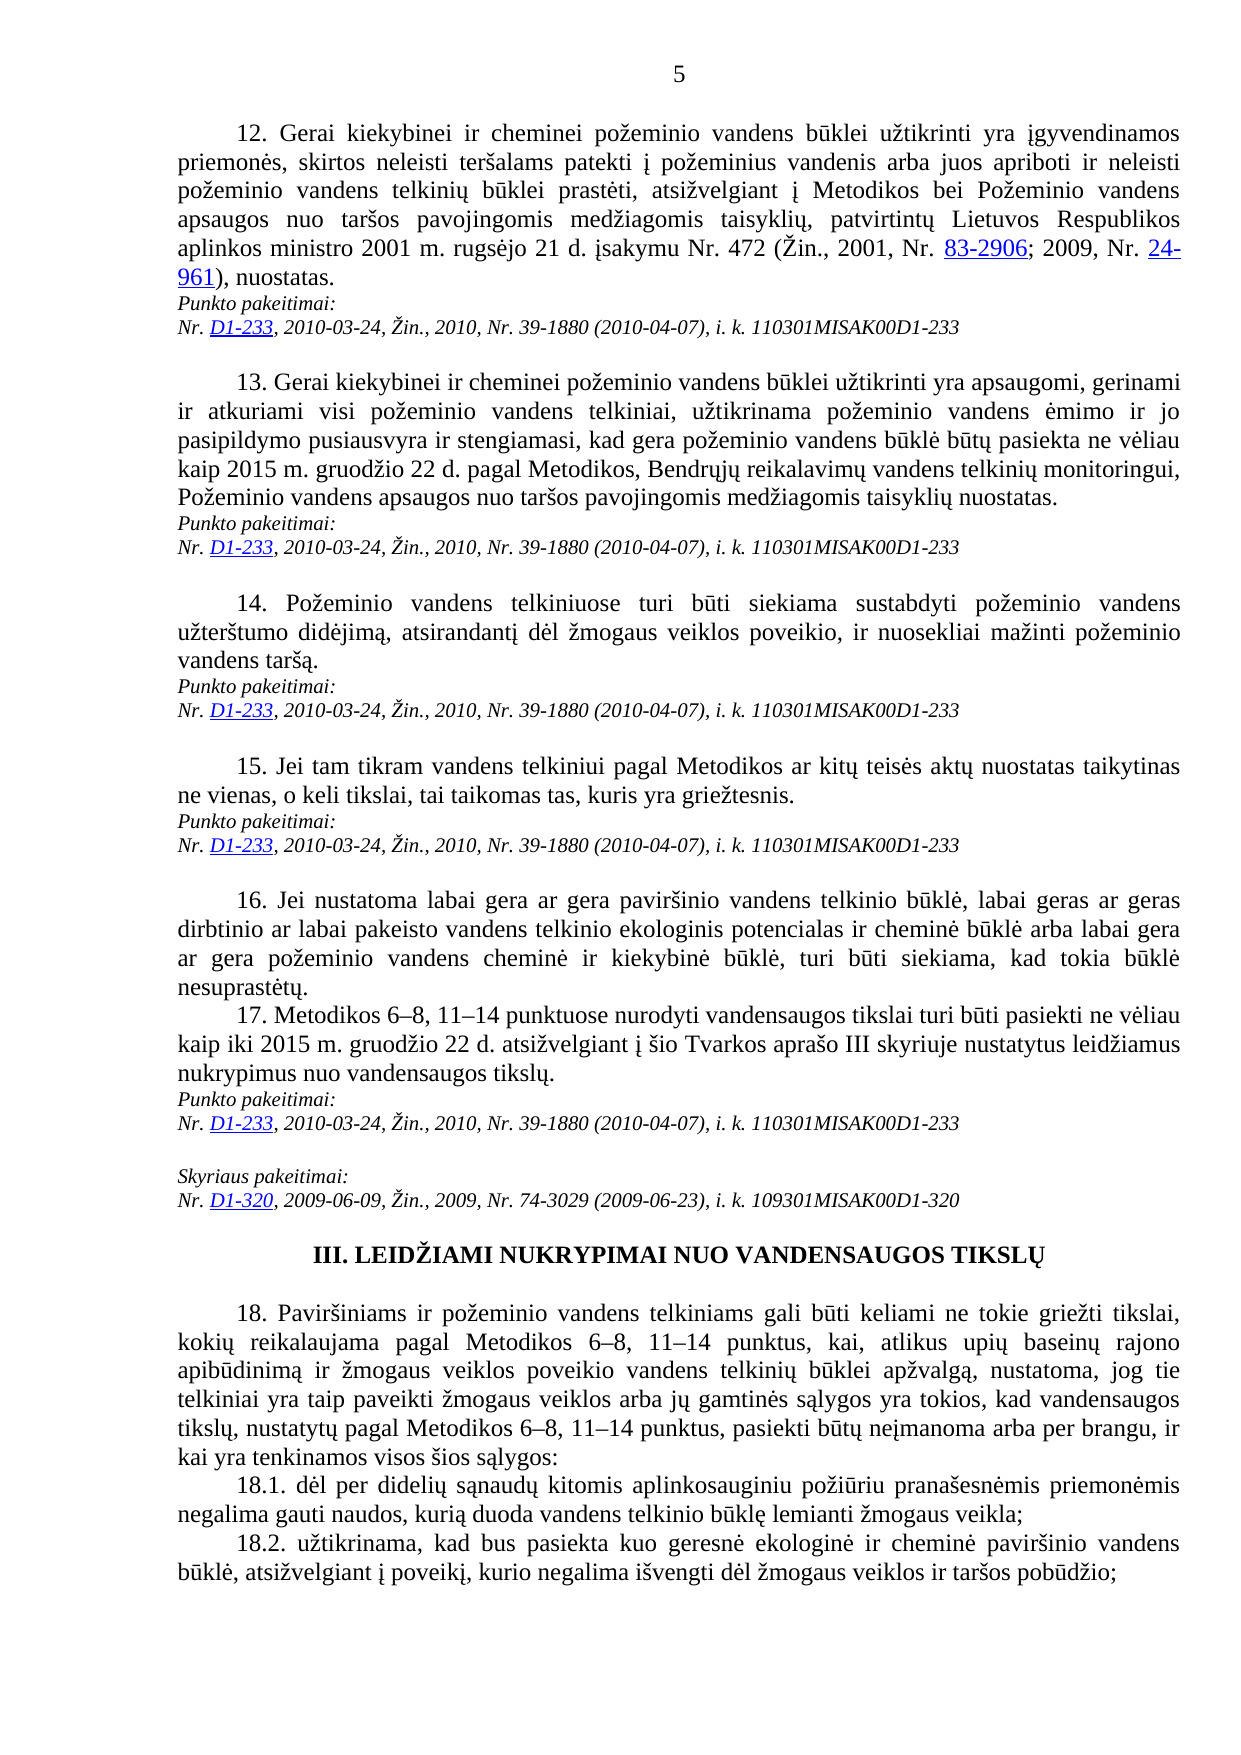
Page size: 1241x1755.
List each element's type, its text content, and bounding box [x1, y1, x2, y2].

text 14. Požeminio vandens telkiniuose turi būti siekiama sustabdyti požeminio vandens užterštumo didėjimą, atsirandantį dėl žmogaus veiklos poveikio, ir nuosekliai mažinti požeminio vandens taršą. [177, 588, 1181, 674]
text Nr. D1-233, 2010-03-24, Žin., 2010, Nr. 39-1880 (2010-04-07), i. k. 110301MISAK00D1-233 [177, 833, 1181, 857]
text Nr. D1-233, 2010-03-24, Žin., 2010, Nr. 39-1880 (2010-04-07), i. k. 110301MISAK00D1-233 [177, 535, 1181, 559]
text 12. Gerai kiekybinei ir cheminei požeminio vandens būklei užtikrinti yra įgyvendinamos priemonės, skirtos neleisti teršalams patekti į požeminius vandenis arba juos apriboti ir neleisti požeminio vandens telkinių būklei prastėti, atsižvelgiant į Metodikos bei Požeminio vandens apsaugos nuo taršos pavojingomis medžiagomis taisyklių, patvirtintų Lietuvos Respublikos aplinkos ministro 2001 m. rugsėjo 21 d. įsakymu Nr. 472 (Žin., 2001, Nr. 83-2906; 2009, Nr. 24-961), nuostatas. [177, 118, 1181, 291]
text Nr. D1-233, 2010-03-24, Žin., 2010, Nr. 39-1880 (2010-04-07), i. k. 110301MISAK00D1-233 [177, 315, 1181, 339]
text Nr. D1-320, 2009-06-09, Žin., 2009, Nr. 74-3029 (2009-06-23), i. k. 109301MISAK00D1-320 [177, 1188, 1181, 1212]
text 17. Metodikos 6–8, 11–14 punktuose nurodyti vandensaugos tikslai turi būti pasiekti ne vėliau kaip iki 2015 m. gruodžio 22 d. atsižvelgiant į šio Tvarkos aprašo III skyriuje nustatytus leidžiamus nukrypimus nuo vandensaugos tikslų. [177, 1001, 1181, 1087]
text Punkto pakeitimai: [177, 1087, 1181, 1111]
text Punkto pakeitimai: [177, 511, 1181, 535]
text Nr. D1-233, 2010-03-24, Žin., 2010, Nr. 39-1880 (2010-04-07), i. k. 110301MISAK00D1-233 [177, 698, 1181, 722]
text 18.1. dėl per didelių sąnaudų kitomis aplinkosauginiu požiūriu pranašesnėmis priemonėmis negalima gauti naudos, kurią duoda vandens telkinio būklę lemianti žmogaus veikla; [177, 1471, 1181, 1528]
text Punkto pakeitimai: [177, 809, 1181, 833]
text 18. Paviršiniams ir požeminio vandens telkiniams gali būti keliami ne tokie griežti tikslai, kokių reikalaujama pagal Metodikos 6–8, 11–14 punktus, kai, atlikus upių baseinų rajono apibūdinimą ir žmogaus veiklos poveikio vandens telkinių būklei apžvalgą, nustatoma, jog tie telkiniai yra taip paveikti žmogaus veiklos arba jų gamtinės sąlygos yra tokios, kad vandensaugos tikslų, nustatytų pagal Metodikos 6–8, 11–14 punktus, pasiekti būtų neįmanoma arba per brangu, ir kai yra tenkinamos visos šios sąlygos: [177, 1298, 1181, 1471]
text 15. Jei tam tikram vandens telkiniui pagal Metodikos ar kitų teisės aktų nuostatas taikytinas ne vienas, o keli tikslai, tai taikomas tas, kuris yra griežtesnis. [177, 751, 1181, 809]
text 18.2. užtikrinama, kad bus pasiekta kuo geresnė ekologinė ir cheminė paviršinio vandens būklė, atsižvelgiant į poveikį, kurio negalima išvengti dėl žmogaus veiklos ir taršos pobūdžio; [177, 1528, 1181, 1586]
text Punkto pakeitimai: [177, 674, 1181, 698]
text 13. Gerai kiekybinei ir cheminei požeminio vandens būklei užtikrinti yra apsaugomi, gerinami ir atkuriami visi požeminio vandens telkiniai, užtikrinama požeminio vandens ėmimo ir jo pasipildymo pusiausvyra ir stengiamasi, kad gera požeminio vandens būklė būtų pasiekta ne vėliau kaip 2015 m. gruodžio 22 d. pagal Metodikos, Bendrųjų reikalavimų vandens telkinių monitoringui, Požeminio vandens apsaugos nuo taršos pavojingomis medžiagomis taisyklių nuostatas. [177, 367, 1181, 511]
text Skyriaus pakeitimai: [177, 1164, 1181, 1188]
text 16. Jei nustatoma labai gera ar gera paviršinio vandens telkinio būklė, labai geras ar geras dirbtinio ar labai pakeisto vandens telkinio ekologinis potencialas ir cheminė būklė arba labai gera ar gera požeminio vandens cheminė ir kiekybinė būklė, turi būti siekiama, kad tokia būklė nesuprastėtų. [177, 886, 1181, 1001]
text III. LEIDŽIAMI NUKRYPIMAI NUO VANDENSAUGOS TIKSLŲ [177, 1241, 1181, 1269]
text Nr. D1-233, 2010-03-24, Žin., 2010, Nr. 39-1880 (2010-04-07), i. k. 110301MISAK00D1-233 [177, 1111, 1181, 1135]
text Punkto pakeitimai: [177, 291, 1181, 315]
